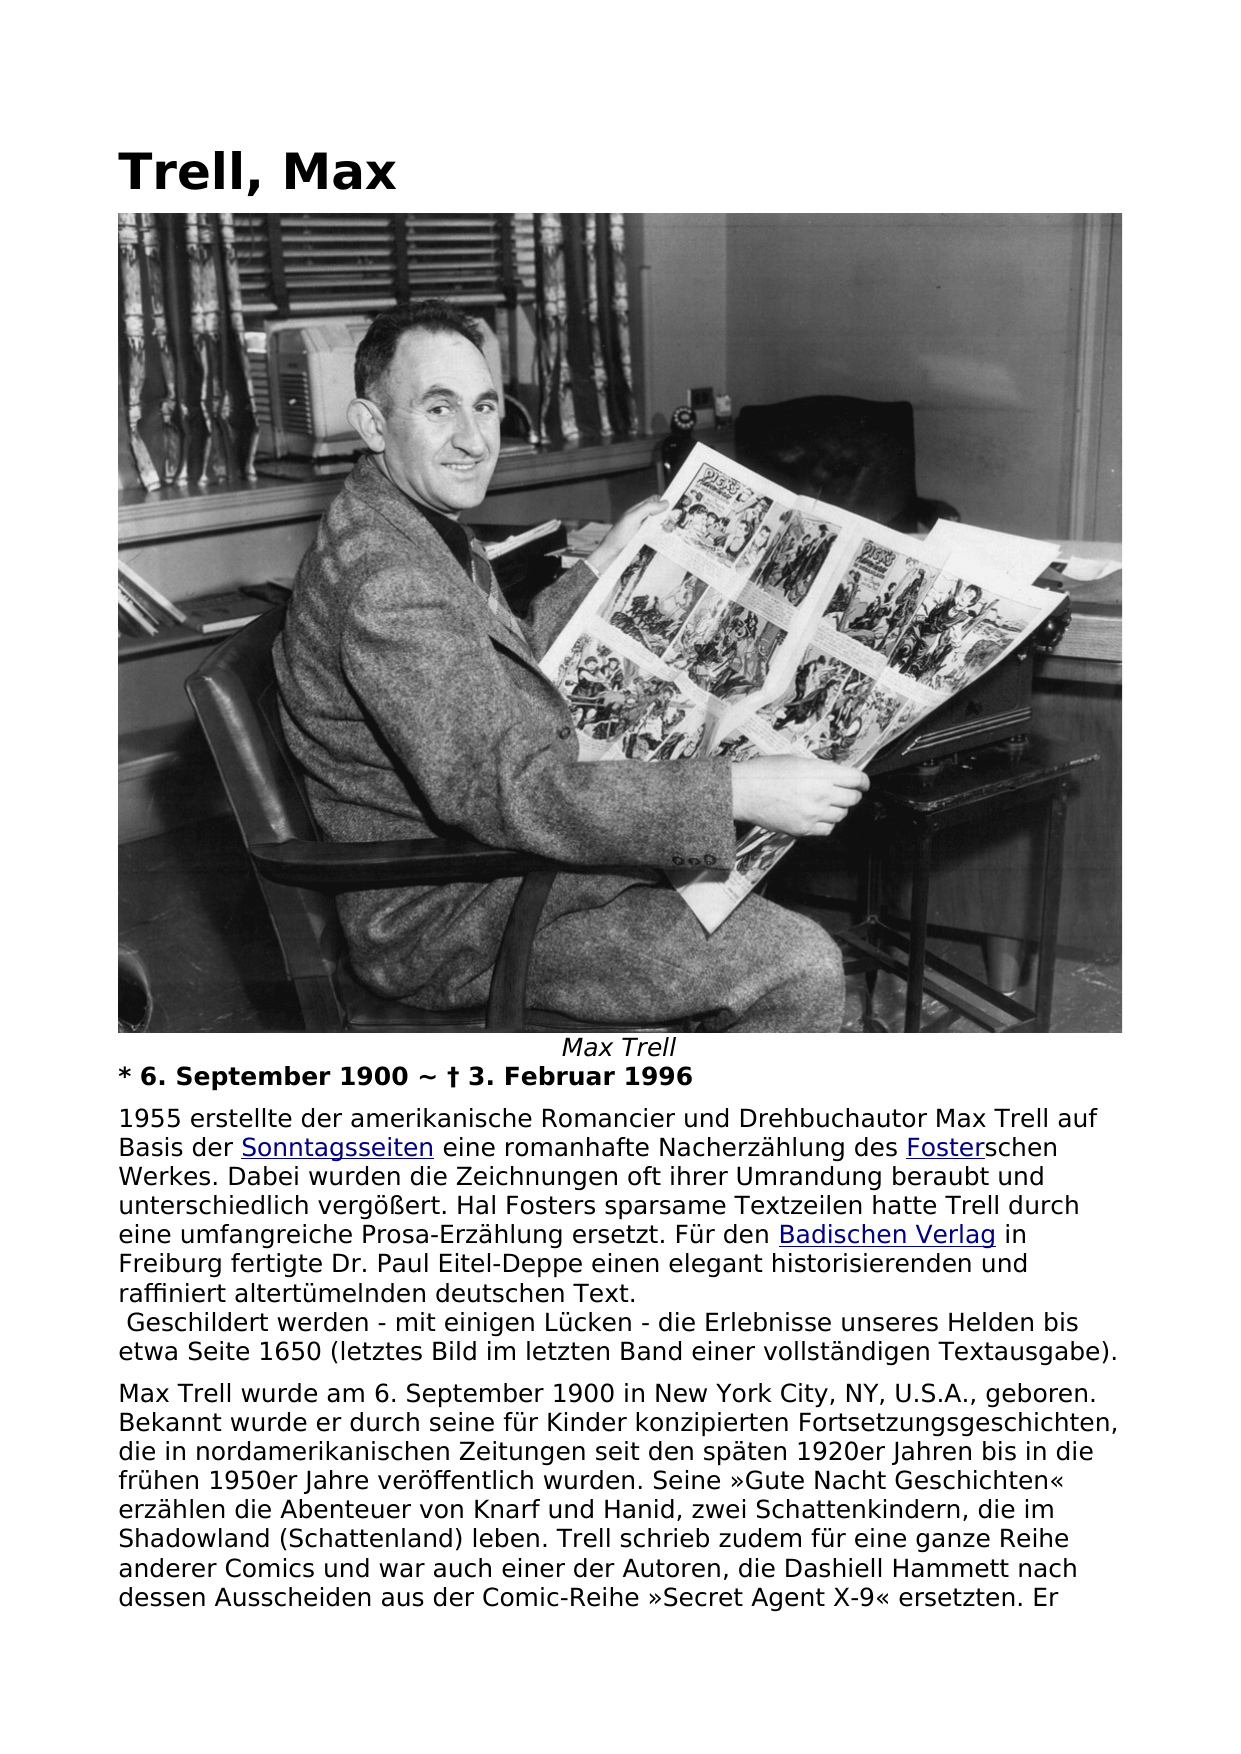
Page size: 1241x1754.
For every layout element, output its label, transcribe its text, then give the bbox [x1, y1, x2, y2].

text Max Trell [118, 1033, 1122, 1062]
text Max Trell wurde am 6. September 1900 in New York City, NY, U.S.A., geboren. Bekannt wurde er durch seine für Kinder konzipierten Fortsetzungsgeschichten, die in nordamerikanischen Zeitungen seit den späten 1920er Jahren bis in die frühen 1950er Jahre veröffentlich wurden. Seine »Gute Nacht Geschichten« erzählen die Abenteuer von Knarf und Hanid, zwei Schattenkindern, die im Shadowland (Schattenland) leben. Trell schrieb zudem für eine ganze Reihe anderer Comics und war auch einer der Autoren, die Dashiell Hammett nach dessen Ausscheiden aus der Comic-Reihe »Secret Agent X-9« ersetzten. Er [118, 1379, 1122, 1612]
subtitle Trell, Max [118, 143, 1122, 201]
text 1955 erstellte der amerikanische Romancier und Drehbuchautor Max Trell auf Basis der Sonntagsseiten eine romanhafte Nacherzählung des Fosterschen Werkes. Dabei wurden die Zeichnungen oft ihrer Umrandung beraubt und unterschiedlich vergößert. Hal Fosters sparsame Textzeilen hatte Trell durch eine umfangreiche Prosa-Erzählung ersetzt. Für den Badischen Verlag in Freiburg fertigte Dr. Paul Eitel-Deppe einen elegant historisierenden und raffiniert altertümelnden deutschen Text. Geschildert werden - mit einigen Lücken - die Erlebnisse unseres Helden bis etwa Seite 1650 (letztes Bild im letzten Band einer vollständigen Textausgabe). [118, 1104, 1122, 1366]
text * 6. September 1900 ~ † 3. Februar 1996 [118, 1062, 1122, 1091]
picture [118, 213, 1123, 1033]
